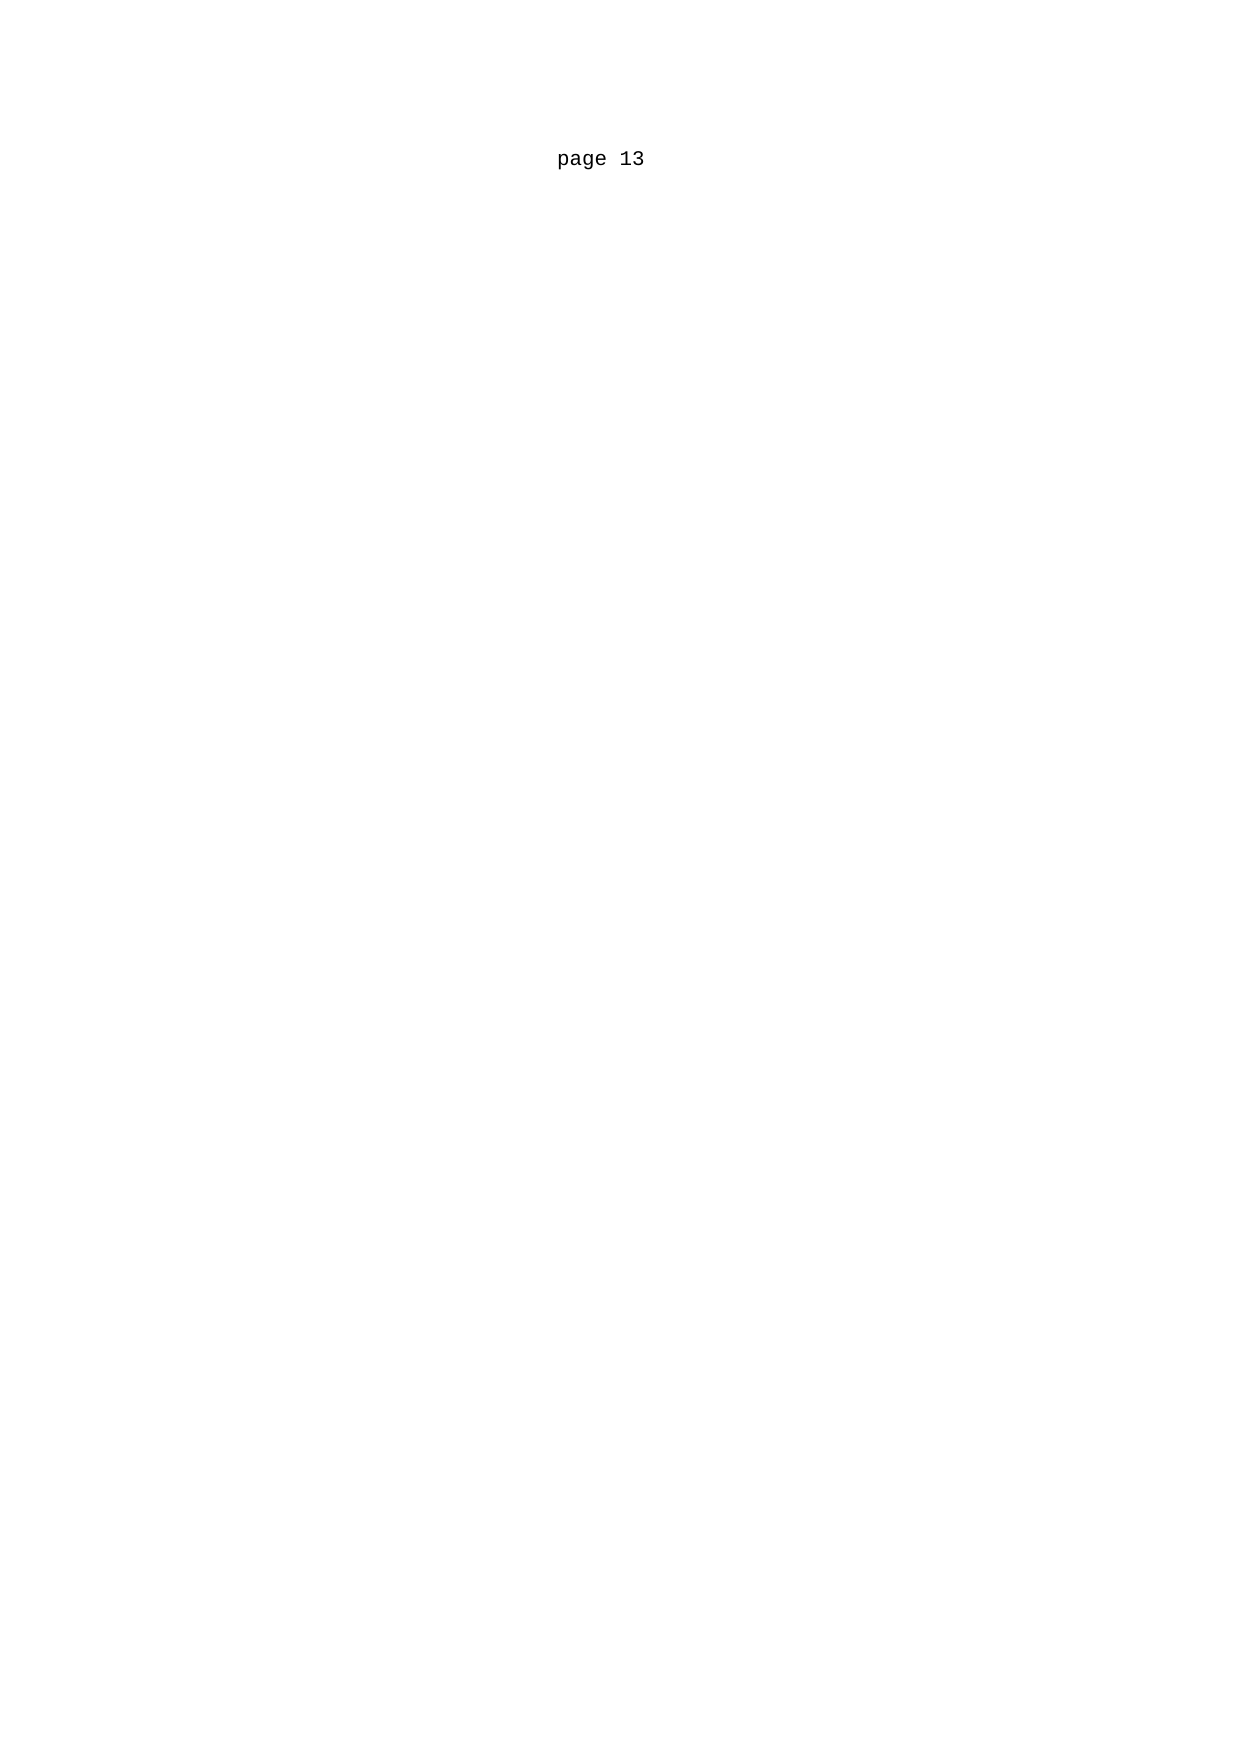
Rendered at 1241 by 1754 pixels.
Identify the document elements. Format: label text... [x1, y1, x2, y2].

text page 13 [207, 148, 1120, 172]
